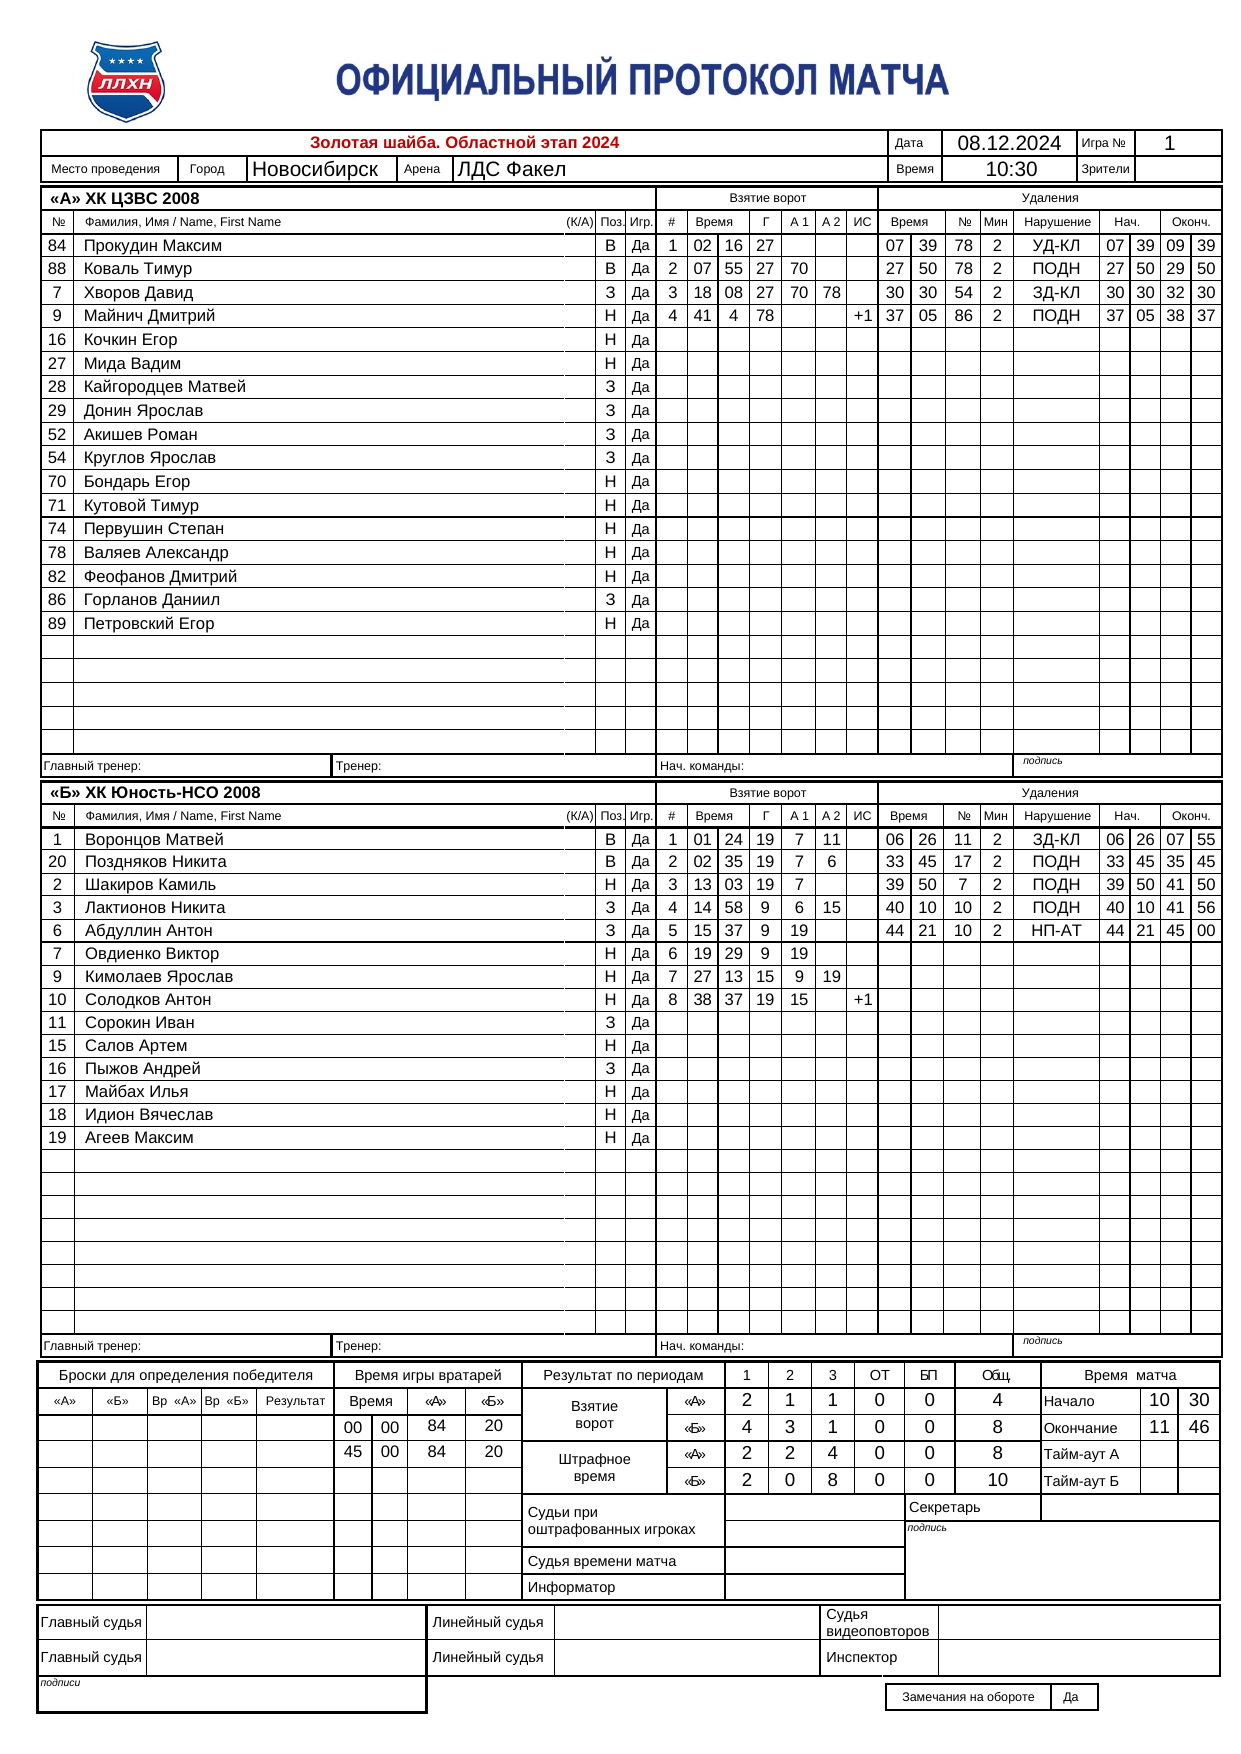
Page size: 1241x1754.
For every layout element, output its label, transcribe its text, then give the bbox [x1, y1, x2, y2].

table_cell [1014, 399, 1099, 422]
table_header Дата [889, 131, 941, 155]
table_cell 09 [1161, 235, 1190, 256]
table_cell [946, 446, 980, 469]
table_cell [847, 874, 877, 895]
table_cell Поз. [596, 211, 625, 233]
table_cell [1100, 399, 1129, 422]
table_cell [42, 1150, 74, 1172]
table_cell [847, 352, 877, 374]
table_cell [565, 399, 595, 422]
table_cell [816, 1035, 846, 1057]
table_cell [946, 423, 980, 445]
table_cell [847, 829, 877, 849]
table_cell [565, 896, 595, 918]
table_cell [944, 1104, 980, 1126]
table_cell [1161, 588, 1190, 611]
table_cell 16 [719, 235, 749, 256]
table_cell Время [879, 211, 945, 233]
table_cell [1192, 707, 1221, 729]
table_cell [1161, 1127, 1190, 1149]
table_cell [257, 1574, 333, 1599]
table_cell [657, 1127, 687, 1149]
table_cell [782, 1104, 815, 1126]
table_cell [1014, 989, 1099, 1011]
table_cell [565, 352, 595, 374]
table_cell [879, 707, 910, 729]
table_header «Б» ХК Юность-НСО 2008 [42, 783, 655, 803]
table_cell [688, 541, 717, 564]
table_cell [257, 1416, 333, 1440]
table_cell [1131, 1173, 1160, 1195]
table_cell [1014, 565, 1099, 587]
table_cell [719, 1150, 749, 1172]
table_cell [93, 1441, 147, 1467]
table_cell [883, 1677, 1220, 1681]
table_cell [912, 352, 945, 374]
table_cell [1161, 328, 1190, 351]
table_cell Кимолаев Ярослав [75, 966, 564, 987]
table_cell [688, 1196, 717, 1218]
table_cell УД-КЛ [1014, 235, 1099, 256]
table_cell [981, 707, 1013, 729]
table_cell [912, 1058, 943, 1079]
table_cell 6 [42, 920, 74, 941]
table_cell [1100, 1288, 1129, 1310]
table_cell [750, 1012, 781, 1033]
table_cell [75, 1196, 564, 1218]
table_cell [816, 446, 846, 469]
table_cell [565, 1311, 595, 1333]
table_cell [1100, 1196, 1129, 1218]
table_cell [944, 1012, 980, 1033]
table_cell [688, 494, 717, 516]
table_cell Да [626, 376, 655, 398]
table_cell 19 [816, 966, 846, 987]
table_cell [1100, 1219, 1129, 1241]
table_cell [202, 1521, 256, 1546]
table_cell [816, 989, 846, 1011]
table_cell [1161, 1265, 1190, 1287]
table_cell [750, 376, 781, 398]
table_cell +1 [847, 989, 877, 1011]
table_cell [565, 446, 595, 469]
table_cell [1014, 328, 1099, 351]
table_cell Н [596, 328, 625, 351]
table_cell 11 [816, 829, 846, 849]
table_cell [42, 636, 73, 658]
table_cell Главный тренер: [42, 1335, 330, 1356]
table_cell [816, 1311, 846, 1333]
table_cell [74, 659, 564, 682]
table_cell Мин [981, 211, 1013, 233]
table_cell [1136, 157, 1221, 181]
table_cell [816, 1219, 846, 1241]
table_cell Нач. команды: [657, 755, 1012, 776]
table_cell [335, 1521, 371, 1546]
table_cell Да [626, 588, 655, 611]
table_cell Кутовой Тимур [74, 494, 564, 516]
table_cell [42, 730, 73, 753]
table_cell Мин [981, 805, 1013, 826]
table_cell [879, 470, 910, 493]
table_cell Судья видеоповторов [821, 1606, 938, 1639]
table_cell 9 [782, 966, 815, 987]
table_cell [879, 446, 910, 469]
table_cell [565, 1150, 595, 1172]
table_cell [981, 376, 1013, 398]
table_cell [1014, 494, 1099, 516]
table_cell 15 [42, 1035, 74, 1057]
table_cell [719, 683, 749, 706]
table_cell [816, 707, 846, 729]
table_cell 52 [42, 423, 73, 445]
table_cell [688, 399, 717, 422]
table_cell 70 [782, 257, 815, 280]
table_cell Место проведения [42, 157, 177, 181]
table_cell [565, 1081, 595, 1103]
table_cell [596, 1173, 625, 1195]
table_cell 7 [42, 943, 74, 964]
table_cell 35 [1161, 850, 1190, 872]
table_cell [335, 1468, 371, 1493]
table_cell 50 [912, 874, 943, 895]
table_cell [912, 494, 945, 516]
table_cell [719, 423, 749, 445]
table_cell 2 [42, 874, 74, 895]
table_cell [1100, 730, 1129, 753]
table_cell [1192, 588, 1221, 611]
table_cell 0 [855, 1442, 904, 1467]
table_cell [944, 966, 980, 987]
table_cell Н [596, 1127, 625, 1149]
table_cell [657, 1288, 687, 1310]
table_cell [1192, 565, 1221, 587]
table_cell Время [688, 805, 749, 826]
table_cell [750, 518, 781, 540]
table_cell [1014, 943, 1099, 964]
table_cell [1100, 1242, 1129, 1264]
table_cell 27 [688, 966, 717, 987]
table_cell ПОДН [1014, 305, 1099, 327]
table_cell [657, 1035, 687, 1057]
table_cell [981, 1173, 1013, 1195]
table_cell [750, 423, 781, 445]
table_header 1 [1136, 131, 1221, 155]
table_cell [719, 518, 749, 540]
table_cell 2 [981, 920, 1013, 941]
table_cell 10 [1131, 896, 1160, 918]
table_cell [1131, 683, 1160, 706]
table_cell [657, 1081, 687, 1103]
table_cell [816, 588, 846, 611]
table_cell 50 [1192, 874, 1221, 895]
table_cell Феофанов Дмитрий [74, 565, 564, 587]
table_cell [879, 1219, 910, 1241]
table_cell 45 [1161, 920, 1190, 941]
table_cell (К/А) [565, 211, 595, 233]
table_cell Поз. [596, 805, 625, 826]
table_cell 30 [1131, 281, 1160, 303]
table_cell [782, 1173, 815, 1195]
table_cell Да [626, 328, 655, 351]
table_cell [75, 1150, 564, 1172]
table_cell [1192, 1173, 1221, 1195]
table_cell [946, 612, 980, 634]
table_cell ЛДС Факел [454, 157, 887, 181]
table_cell 7 [782, 850, 815, 872]
table_cell Нач. [1100, 805, 1160, 826]
table_cell 19 [750, 874, 781, 895]
table_cell Кочкин Егор [74, 328, 564, 351]
table_cell [946, 494, 980, 516]
table_cell [912, 1311, 943, 1333]
table_cell Да [626, 257, 655, 280]
table_cell Да [626, 494, 655, 516]
table_header Удаления [879, 188, 1221, 209]
table_cell [879, 352, 910, 374]
table_cell [816, 352, 846, 374]
table_cell 30 [1179, 1389, 1219, 1413]
table_cell [981, 659, 1013, 682]
table_cell [626, 1196, 655, 1218]
table_cell [750, 352, 781, 374]
table_cell № [42, 805, 74, 826]
table_cell [688, 1012, 717, 1033]
table_cell 6 [657, 943, 687, 964]
table_cell Да [626, 235, 655, 256]
table_cell 7 [657, 966, 687, 987]
table_cell [657, 1104, 687, 1126]
table_cell НП-АТ [1014, 920, 1099, 941]
table_cell [719, 730, 749, 753]
table_cell А 1 [782, 805, 815, 826]
table_cell [39, 1416, 92, 1440]
table_cell [816, 636, 846, 658]
table_cell 27 [42, 352, 73, 374]
table_cell «А» [39, 1389, 92, 1413]
table_cell Н [596, 989, 625, 1011]
table_cell 32 [1161, 281, 1190, 303]
table_cell 50 [912, 257, 945, 280]
table_cell Акишев Роман [74, 423, 564, 445]
table_cell [688, 1150, 717, 1172]
table_cell [879, 943, 910, 964]
table_cell 41 [1161, 874, 1190, 895]
table_cell [816, 518, 846, 540]
table_cell [912, 1196, 943, 1218]
table_cell Время [879, 805, 943, 826]
table_cell [565, 1058, 595, 1079]
table_cell [912, 683, 945, 706]
table_cell [879, 730, 910, 753]
table_cell [981, 446, 1013, 469]
table_header «А» ХК ЦЗВС 2008 [42, 188, 655, 209]
table_cell [847, 1104, 877, 1126]
table_cell [1192, 352, 1221, 374]
table_cell [1192, 683, 1221, 706]
table_cell Н [596, 966, 625, 987]
table_cell [782, 352, 815, 374]
table_cell 00 [335, 1416, 371, 1440]
table_cell Овдиенко Виктор [75, 943, 564, 964]
table_cell [1131, 966, 1160, 987]
table_cell [688, 1288, 717, 1310]
table_cell 45 [1131, 850, 1160, 872]
table_cell [1100, 470, 1129, 493]
table_cell [879, 494, 910, 516]
table_cell [1192, 328, 1221, 351]
table_cell [750, 446, 781, 469]
table_cell 86 [42, 588, 73, 611]
table_cell [981, 1127, 1013, 1149]
table_cell 14 [688, 896, 717, 918]
table_cell Н [596, 1081, 625, 1103]
table_cell З [596, 281, 625, 303]
table_header БП [905, 1363, 954, 1387]
table_cell [373, 1468, 407, 1493]
table_cell [565, 920, 595, 941]
table_cell [1100, 989, 1129, 1011]
table_cell [782, 376, 815, 398]
table_cell 40 [1100, 896, 1129, 918]
table_cell [1131, 612, 1160, 634]
table_cell [1131, 1104, 1160, 1126]
table_cell [1131, 1288, 1160, 1310]
table_cell [93, 1547, 147, 1573]
table_cell [1192, 1012, 1221, 1033]
table_cell А 2 [816, 211, 846, 233]
table_cell [946, 399, 980, 422]
table_cell [335, 1494, 371, 1520]
table_cell [944, 1288, 980, 1310]
table_cell [1161, 518, 1190, 540]
table_cell [1100, 518, 1129, 540]
table_cell [1192, 612, 1221, 634]
table_cell Валяев Александр [74, 541, 564, 564]
table_cell 19 [42, 1127, 74, 1149]
table_cell 26 [912, 829, 943, 849]
table_cell [1131, 636, 1160, 658]
table_cell [847, 235, 877, 256]
table_cell «Б» [668, 1468, 724, 1493]
table_cell [816, 376, 846, 398]
table_cell Н [596, 943, 625, 964]
table_cell [816, 659, 846, 682]
table_cell 15 [688, 920, 717, 941]
table_cell [847, 1127, 877, 1149]
table_cell 26 [1131, 829, 1160, 849]
table_cell [750, 1127, 781, 1149]
table_cell [1131, 1058, 1160, 1079]
table_cell 5 [657, 920, 687, 941]
table_cell [1192, 1035, 1221, 1057]
table_cell Сорокин Иван [75, 1012, 564, 1033]
table_cell [688, 423, 717, 445]
table_header Общ. [956, 1363, 1040, 1387]
table_cell [944, 989, 980, 1011]
table_cell [1014, 541, 1099, 564]
table_cell [847, 376, 877, 398]
table_cell [1100, 376, 1129, 398]
table_cell [1131, 399, 1160, 422]
table_cell [847, 636, 877, 658]
table_cell [688, 588, 717, 611]
table_cell [782, 494, 815, 516]
table_cell 78 [42, 541, 73, 564]
table_cell [565, 305, 595, 327]
table_cell [1131, 470, 1160, 493]
table_cell 1 [657, 829, 687, 849]
table_cell [1161, 707, 1190, 729]
table_cell Н [596, 470, 625, 493]
table_cell 9 [42, 966, 74, 987]
table_cell [688, 1311, 717, 1333]
table_cell Да [626, 1035, 655, 1057]
table_cell Да [626, 399, 655, 422]
table_cell [657, 1012, 687, 1033]
table_cell «А» [668, 1389, 724, 1413]
table_cell ИС [847, 805, 877, 826]
table_cell [1100, 565, 1129, 587]
table_cell [879, 423, 910, 445]
table_cell [565, 1265, 595, 1287]
table_header Взятие ворот [657, 783, 877, 803]
table_cell [912, 446, 945, 469]
table_cell [847, 683, 877, 706]
table_cell [847, 1150, 877, 1172]
table_cell [657, 1058, 687, 1079]
table_cell [1131, 352, 1160, 374]
table_cell А 2 [816, 805, 846, 826]
table_cell 0 [905, 1389, 954, 1413]
table_cell [1014, 376, 1099, 398]
table_cell 86 [946, 305, 980, 327]
table_cell № [42, 211, 73, 233]
table_cell [816, 920, 846, 941]
table_cell Воронцов Матвей [75, 829, 564, 849]
table_cell [1192, 943, 1221, 964]
table_cell [1100, 328, 1129, 351]
table_cell [1014, 966, 1099, 987]
table_cell # [657, 805, 687, 826]
table_cell 46 [1179, 1415, 1219, 1440]
table_cell [1161, 470, 1190, 493]
table_cell [782, 707, 815, 729]
table_cell [565, 281, 595, 303]
table_cell [719, 1173, 749, 1195]
table_cell Главный судья [39, 1640, 146, 1675]
table_cell Штрафное время [523, 1442, 666, 1493]
table_cell [657, 470, 687, 493]
table_cell ЗД-КЛ [1014, 281, 1099, 303]
table_cell «Б» [93, 1389, 147, 1413]
table_cell [782, 636, 815, 658]
table_cell 9 [750, 943, 781, 964]
table_header Игра № [1078, 131, 1134, 155]
table_cell 2 [726, 1389, 768, 1413]
table_cell [816, 874, 846, 895]
table_header Золотая шайба. Областной этап 2024 [42, 131, 887, 155]
table_cell [565, 1173, 595, 1195]
table_cell 10 [944, 920, 980, 941]
table_cell [565, 829, 595, 849]
table_cell [42, 1173, 74, 1195]
table_cell [1179, 1441, 1219, 1467]
table_cell [1192, 659, 1221, 682]
table_cell [719, 707, 749, 729]
table_cell [657, 612, 687, 634]
table_cell [148, 1468, 201, 1493]
table_cell [944, 1219, 980, 1241]
table_cell Н [596, 305, 625, 327]
table_cell подпись [1014, 1335, 1221, 1356]
table_cell 10 [1141, 1389, 1177, 1413]
table_cell 37 [719, 920, 749, 941]
table_cell [912, 399, 945, 422]
table_cell Время [889, 157, 941, 181]
table_cell [912, 376, 945, 398]
table_cell [1161, 989, 1190, 1011]
table_cell 9 [42, 305, 73, 327]
table_cell 21 [912, 920, 943, 941]
table_cell 08 [719, 281, 749, 303]
table_cell [1100, 1104, 1129, 1126]
table_cell [782, 305, 815, 327]
table_cell [147, 1606, 425, 1639]
table_cell З [596, 399, 625, 422]
table_cell Да [626, 352, 655, 374]
table_cell [1161, 1219, 1190, 1241]
table_cell [719, 1104, 749, 1126]
table_cell [565, 1104, 595, 1126]
table_cell [1014, 352, 1099, 374]
table_cell [596, 1196, 625, 1218]
table_cell «А» [408, 1389, 465, 1413]
table_cell 38 [1161, 305, 1190, 327]
table_cell 55 [719, 257, 749, 280]
table_cell Донин Ярослав [74, 399, 564, 422]
table_cell [1161, 1035, 1190, 1057]
table_cell [912, 1242, 943, 1264]
table_cell [657, 683, 687, 706]
table_cell [847, 470, 877, 493]
table_cell [408, 1468, 465, 1493]
table_cell [688, 1265, 717, 1287]
table_cell 17 [42, 1081, 74, 1103]
table_cell [816, 612, 846, 634]
table_cell 84 [408, 1441, 465, 1467]
table_cell [750, 541, 781, 564]
table_cell 27 [750, 281, 781, 303]
table_cell [750, 636, 781, 658]
table_cell 7 [42, 281, 73, 303]
table_cell [373, 1494, 407, 1520]
table_cell [847, 281, 877, 303]
table_cell [42, 659, 73, 682]
table_cell [1014, 1173, 1099, 1195]
table_cell [847, 1058, 877, 1079]
table_cell [981, 943, 1013, 964]
table_cell [750, 588, 781, 611]
table_cell [912, 1081, 943, 1103]
table_cell [74, 707, 564, 729]
table_cell [1131, 446, 1160, 469]
table_cell 07 [1161, 829, 1190, 849]
table_cell 1 [769, 1389, 811, 1413]
table_cell [847, 1173, 877, 1195]
table_cell [816, 1012, 846, 1033]
table_cell 0 [855, 1415, 904, 1440]
table_cell [816, 235, 846, 256]
table_cell [657, 1150, 687, 1172]
table_cell Тренер: [333, 755, 655, 776]
table_cell [1161, 352, 1190, 374]
table_cell [1014, 707, 1099, 729]
table_cell [912, 541, 945, 564]
table_cell Судья времени матча [523, 1548, 724, 1573]
table_cell [1192, 541, 1221, 564]
table_cell [1131, 943, 1160, 964]
table_cell [596, 1288, 625, 1310]
table_cell 84 [42, 235, 73, 256]
table_cell [981, 1035, 1013, 1057]
table_cell [847, 446, 877, 469]
table_cell Да [626, 541, 655, 564]
table_cell [946, 636, 980, 658]
table_header 1 [726, 1363, 768, 1387]
table_cell 56 [1192, 896, 1221, 918]
table_cell [1192, 1081, 1221, 1103]
table_cell [912, 612, 945, 634]
table_cell [879, 1058, 910, 1079]
table_cell [202, 1441, 256, 1467]
table_cell Н [596, 612, 625, 634]
table_cell [596, 1219, 625, 1241]
table_cell Поздняков Никита [75, 850, 564, 872]
table_cell Солодков Антон [75, 989, 564, 1011]
table_cell 2 [981, 874, 1013, 895]
table_cell [1192, 636, 1221, 658]
table_cell З [596, 376, 625, 398]
table_cell [719, 470, 749, 493]
table_cell [847, 920, 877, 941]
table_cell [93, 1521, 147, 1546]
table_cell 39 [912, 235, 945, 256]
table_cell [565, 1196, 595, 1218]
table_cell [657, 588, 687, 611]
table_cell [1131, 328, 1160, 351]
table_cell [148, 1441, 201, 1467]
table_cell № [946, 211, 980, 233]
table_cell Город [179, 157, 246, 181]
table_cell [688, 659, 717, 682]
table_cell [565, 541, 595, 564]
table_cell [657, 659, 687, 682]
table_cell 29 [719, 943, 749, 964]
table_cell [626, 1173, 655, 1195]
table_header 3 [812, 1363, 854, 1387]
table_cell Время [335, 1389, 407, 1413]
table_cell [1131, 1127, 1160, 1149]
table_cell [782, 446, 815, 469]
table_cell [1161, 1058, 1190, 1079]
table_cell Да [626, 565, 655, 587]
table_cell 24 [719, 829, 749, 849]
table_cell [782, 399, 815, 422]
table_cell [847, 1219, 877, 1241]
table_cell 78 [816, 281, 846, 303]
table_cell [912, 423, 945, 445]
table_cell 2 [981, 896, 1013, 918]
table_cell [466, 1494, 521, 1520]
table_cell [719, 1058, 749, 1079]
table_cell Оконч. [1161, 211, 1221, 233]
table_cell 27 [750, 257, 781, 280]
table_cell [912, 565, 945, 587]
table_cell [726, 1575, 904, 1599]
table_cell Да [626, 470, 655, 493]
table_cell [847, 1196, 877, 1218]
table_cell [750, 565, 781, 587]
table_cell 2 [657, 257, 687, 280]
table_cell 16 [42, 1058, 74, 1079]
table_header Замечания на обороте [887, 1685, 1050, 1709]
table_cell Н [596, 518, 625, 540]
table_cell Главный судья [39, 1606, 146, 1639]
table_cell Н [596, 874, 625, 895]
table_header Время игры вратарей [335, 1363, 521, 1387]
table_header Броски для определения победителя [39, 1363, 333, 1387]
table_cell [1192, 1242, 1221, 1264]
table_cell Н [596, 1035, 625, 1057]
table_cell [1131, 423, 1160, 445]
table_cell подпись [906, 1522, 1219, 1599]
table_cell подписи [39, 1677, 425, 1711]
table_cell 3 [769, 1415, 811, 1440]
table_cell Линейный судья [428, 1640, 554, 1675]
table_cell [946, 565, 980, 587]
table_cell 28 [42, 376, 73, 398]
table_cell 4 [719, 305, 749, 327]
table_cell [750, 683, 781, 706]
table_cell [1131, 730, 1160, 753]
table_cell [1161, 494, 1190, 516]
table_cell 29 [42, 399, 73, 422]
table_cell [565, 683, 595, 706]
table_cell [1179, 1468, 1219, 1493]
table_header 08.12.2024 [943, 131, 1076, 155]
table_cell 45 [1192, 850, 1221, 872]
table_cell [719, 1196, 749, 1218]
table_cell [1192, 518, 1221, 540]
table_cell 84 [408, 1416, 465, 1440]
table_cell Да [626, 874, 655, 895]
table_cell [847, 1081, 877, 1103]
table_cell [879, 612, 910, 634]
table_cell [93, 1416, 147, 1440]
table_cell 37 [1100, 305, 1129, 327]
table_cell 00 [373, 1416, 407, 1440]
table_cell Зрители [1078, 157, 1134, 181]
table_cell [726, 1548, 904, 1573]
table_cell [981, 1288, 1013, 1310]
table_cell [912, 1265, 943, 1287]
table_cell [1161, 1173, 1190, 1195]
table_cell [688, 518, 717, 540]
table_cell [1014, 1288, 1099, 1310]
table_cell Фамилия, Имя / Name, First Name [74, 211, 565, 233]
table_cell 7 [944, 874, 980, 895]
table_cell [657, 399, 687, 422]
table_cell 45 [335, 1441, 371, 1467]
table_cell [719, 399, 749, 422]
table_cell [373, 1547, 407, 1573]
table_cell [688, 328, 717, 351]
table_cell [750, 1081, 781, 1103]
table_cell [719, 541, 749, 564]
table_cell Нач. команды: [657, 1335, 1012, 1356]
table_cell Горланов Даниил [74, 588, 564, 611]
table_cell [42, 683, 73, 706]
table_cell [816, 1288, 846, 1310]
table_cell 00 [373, 1441, 407, 1467]
table_cell [726, 1495, 904, 1520]
table_cell [719, 1081, 749, 1103]
table_cell Секретарь [906, 1495, 1040, 1520]
table_cell 05 [1131, 305, 1160, 327]
table_cell [1192, 1288, 1221, 1310]
table_cell [1131, 1265, 1160, 1287]
picture [5, 28, 1179, 129]
table_cell [750, 1150, 781, 1172]
table_cell Лактионов Никита [75, 896, 564, 918]
table_cell [1014, 1081, 1099, 1103]
table_cell 03 [719, 874, 749, 895]
table_cell [1192, 989, 1221, 1011]
table_cell [1100, 1150, 1129, 1172]
table_cell [39, 1441, 92, 1467]
table_cell [879, 588, 910, 611]
table_cell [688, 1081, 717, 1103]
table_cell 10 [42, 989, 74, 1011]
table_cell [1014, 1242, 1099, 1264]
table_cell [946, 730, 980, 753]
table_cell 10:30 [943, 157, 1076, 181]
table_cell [1014, 730, 1099, 753]
table_cell [93, 1494, 147, 1520]
table_cell Петровский Егор [74, 612, 564, 634]
table_cell [596, 1242, 625, 1264]
table_cell [1192, 1104, 1221, 1126]
table_cell [816, 1081, 846, 1103]
table_cell Вр «А» [148, 1389, 201, 1413]
table_cell [719, 659, 749, 682]
table_cell Хворов Давид [74, 281, 564, 303]
table_cell 8 [657, 989, 687, 1011]
table_cell [1161, 541, 1190, 564]
table_cell 44 [1100, 920, 1129, 941]
table_cell [782, 423, 815, 445]
table_cell 54 [42, 446, 73, 469]
table_cell 89 [42, 612, 73, 634]
table_cell Тайм-аут А [1042, 1441, 1140, 1467]
table_cell [565, 636, 595, 658]
table_cell 1 [42, 829, 74, 849]
table_cell [1014, 1058, 1099, 1079]
table_cell [1014, 636, 1099, 658]
table_header Время матча [1042, 1363, 1219, 1387]
table_cell 11 [42, 1012, 74, 1033]
table_cell [1014, 683, 1099, 706]
table_cell [912, 943, 943, 964]
table_cell [257, 1468, 333, 1493]
table_cell [565, 328, 595, 351]
table_cell [1131, 376, 1160, 398]
table_cell 4 [956, 1389, 1040, 1413]
table_cell [657, 730, 687, 753]
table_cell [1192, 1127, 1221, 1149]
table_cell [1131, 1242, 1160, 1264]
table_cell [1192, 1058, 1221, 1079]
table_cell [847, 1012, 877, 1033]
table_cell [816, 541, 846, 564]
table_cell [596, 659, 625, 682]
table_cell [912, 588, 945, 611]
table_cell [657, 376, 687, 398]
table_cell [750, 707, 781, 729]
table_cell 15 [782, 989, 815, 1011]
table_cell [688, 1127, 717, 1149]
table_cell [1042, 1495, 1219, 1520]
table_cell 30 [912, 281, 945, 303]
table_cell 88 [42, 257, 73, 280]
table_cell [879, 1127, 910, 1149]
table_cell Начало [1042, 1389, 1140, 1413]
table_cell З [596, 1058, 625, 1079]
table_cell 19 [782, 943, 815, 964]
table_cell 35 [719, 850, 749, 872]
table_header Удаления [879, 783, 1221, 803]
table_cell [981, 470, 1013, 493]
table_cell [782, 1150, 815, 1172]
table_cell Г [750, 805, 781, 826]
table_cell [1014, 1127, 1099, 1149]
table_cell 2 [769, 1442, 811, 1467]
table_cell [75, 1311, 564, 1333]
table_cell [782, 1081, 815, 1103]
table_cell [1131, 1196, 1160, 1218]
table_cell [719, 588, 749, 611]
table_cell 16 [42, 328, 73, 351]
table_cell 37 [1192, 305, 1221, 327]
table_cell Н [596, 565, 625, 587]
table_cell [981, 588, 1013, 611]
table_cell [688, 376, 717, 398]
table_cell 02 [688, 235, 717, 256]
table_cell [202, 1468, 256, 1493]
table_cell [981, 1242, 1013, 1264]
table_cell Кайгородцев Матвей [74, 376, 564, 398]
table_cell 50 [1192, 257, 1221, 280]
table_cell 39 [879, 874, 910, 895]
table_cell [565, 966, 595, 987]
table_cell [626, 636, 655, 658]
table_cell [565, 850, 595, 872]
table_cell 2 [981, 257, 1013, 280]
table_cell [981, 1081, 1013, 1103]
table_cell [1131, 518, 1160, 540]
table_cell [944, 1173, 980, 1195]
table_cell [816, 1265, 846, 1287]
table_header Взятие ворот [657, 188, 877, 209]
table_cell [1161, 565, 1190, 587]
table_cell 00 [1192, 920, 1221, 941]
table_cell 71 [42, 494, 73, 516]
table_cell Оконч. [1161, 805, 1221, 826]
table_cell [879, 376, 910, 398]
table_cell [944, 1265, 980, 1287]
table_cell [981, 1104, 1013, 1126]
table_cell [148, 1521, 201, 1546]
table_cell 0 [855, 1468, 904, 1493]
table_cell 45 [912, 850, 943, 872]
table_cell 11 [944, 829, 980, 849]
table_cell [981, 541, 1013, 564]
table_cell [1131, 541, 1160, 564]
table_cell Майнич Дмитрий [74, 305, 564, 327]
table_cell [847, 541, 877, 564]
table_cell [847, 518, 877, 540]
table_cell [1131, 1150, 1160, 1172]
table_cell Н [596, 352, 625, 374]
table_cell [782, 612, 815, 634]
table_cell [626, 1311, 655, 1333]
table_cell [847, 1242, 877, 1264]
table_cell [335, 1547, 371, 1573]
table_cell Да [626, 281, 655, 303]
table_cell [1161, 1081, 1190, 1103]
table_cell [847, 1035, 877, 1057]
table_cell [39, 1547, 92, 1573]
table_cell 39 [1192, 235, 1221, 256]
table_cell 9 [750, 896, 781, 918]
table_cell [816, 1242, 846, 1264]
table_cell [1014, 1219, 1099, 1241]
table_cell [719, 376, 749, 398]
table_cell [946, 707, 980, 729]
table_cell [42, 707, 73, 729]
table_cell [657, 446, 687, 469]
table_cell +1 [847, 305, 877, 327]
table_cell [1100, 1311, 1129, 1333]
table_cell [466, 1468, 521, 1493]
table_cell [879, 1150, 910, 1172]
table_cell [782, 518, 815, 540]
table_cell 1 [812, 1415, 854, 1440]
table_cell [42, 1311, 74, 1333]
table_cell [1100, 683, 1129, 706]
table_cell [847, 328, 877, 351]
table_cell Да [626, 850, 655, 872]
table_cell Да [626, 829, 655, 849]
table_cell 20 [466, 1441, 521, 1467]
table_header Да [1052, 1685, 1097, 1709]
table_cell [565, 1219, 595, 1241]
table_cell [816, 423, 846, 445]
table_cell ПОДН [1014, 850, 1099, 872]
table_cell [565, 423, 595, 445]
table_cell [565, 257, 595, 280]
table_cell [912, 636, 945, 658]
table_cell [565, 659, 595, 682]
table_cell [847, 612, 877, 634]
table_cell [981, 989, 1013, 1011]
table_cell 7 [782, 829, 815, 849]
table_cell [657, 518, 687, 540]
table_cell [750, 1058, 781, 1079]
table_cell [816, 1127, 846, 1149]
table_cell 15 [750, 966, 781, 987]
table_cell Время [688, 211, 749, 233]
table_cell [946, 659, 980, 682]
table_cell [1161, 1196, 1190, 1218]
table_cell [335, 1574, 371, 1599]
table_cell [1131, 1081, 1160, 1103]
table_cell [782, 1196, 815, 1218]
table_cell 10 [956, 1468, 1040, 1493]
table_cell Новосибирск [248, 157, 396, 181]
table_cell [657, 1196, 687, 1218]
table_cell [1192, 470, 1221, 493]
table_cell 30 [1100, 281, 1129, 303]
table_cell [912, 1288, 943, 1310]
table_cell [879, 518, 910, 540]
table_cell [782, 1035, 815, 1057]
table_cell З [596, 446, 625, 469]
table_cell [555, 1606, 819, 1639]
table_cell 9 [750, 920, 781, 941]
table_cell В [596, 829, 625, 849]
table_cell [719, 328, 749, 351]
table_cell [1100, 636, 1129, 658]
table_cell Игр. [626, 805, 655, 826]
table_cell Да [626, 966, 655, 987]
table_cell [750, 1311, 781, 1333]
table_cell [816, 257, 846, 280]
table_cell [750, 1104, 781, 1126]
table_cell [688, 1035, 717, 1057]
table_cell [626, 1242, 655, 1264]
table_cell [750, 1242, 781, 1264]
table_cell [1131, 707, 1160, 729]
table_cell З [596, 896, 625, 918]
table_cell [782, 683, 815, 706]
table_cell [565, 376, 595, 398]
table_cell 78 [946, 257, 980, 280]
table_cell [944, 1035, 980, 1057]
table_cell Шакиров Камиль [75, 874, 564, 895]
table_cell [688, 446, 717, 469]
table_cell [912, 328, 945, 351]
table_cell [1014, 470, 1099, 493]
table_cell [816, 470, 846, 493]
table_cell [847, 1311, 877, 1333]
table_cell [816, 1058, 846, 1079]
table_cell [912, 1012, 943, 1033]
table_cell 8 [956, 1415, 1040, 1440]
table_cell [626, 659, 655, 682]
table_cell [657, 541, 687, 564]
table_cell Коваль Тимур [74, 257, 564, 280]
table_cell [1131, 588, 1160, 611]
table_cell [657, 328, 687, 351]
table_cell 17 [944, 850, 980, 872]
table_cell [750, 612, 781, 634]
table_cell [408, 1521, 465, 1546]
table_cell [626, 730, 655, 753]
table_cell [1161, 659, 1190, 682]
table_cell Вр «Б» [202, 1389, 256, 1413]
table_cell З [596, 920, 625, 941]
table_cell [1100, 1035, 1129, 1057]
table_cell 29 [1161, 257, 1190, 280]
table_cell 07 [879, 235, 910, 256]
table_cell [981, 1012, 1013, 1033]
table_cell [1100, 1012, 1129, 1033]
table_cell [565, 1242, 595, 1264]
table_cell [944, 943, 980, 964]
table_cell [1161, 1242, 1190, 1264]
table_cell [750, 1173, 781, 1195]
table_cell 2 [726, 1468, 768, 1493]
table_cell 27 [1100, 257, 1129, 280]
table_cell [847, 399, 877, 422]
table_cell [981, 636, 1013, 658]
table_cell [750, 1035, 781, 1057]
table_cell [1161, 612, 1190, 634]
table_cell [1161, 446, 1190, 469]
table_cell 6 [816, 850, 846, 872]
table_cell Арена [398, 157, 452, 181]
table_cell [726, 1521, 904, 1546]
table_cell 27 [879, 257, 910, 280]
table_cell [719, 565, 749, 587]
table_cell Линейный судья [428, 1606, 554, 1639]
table_cell [1192, 494, 1221, 516]
table_cell [1192, 399, 1221, 422]
table_cell [1100, 423, 1129, 445]
table_cell [719, 1311, 749, 1333]
table_cell Бондарь Егор [74, 470, 564, 493]
table_cell [847, 659, 877, 682]
table_cell [74, 683, 564, 706]
table_cell [946, 541, 980, 564]
table_cell [466, 1574, 521, 1599]
table_cell [981, 328, 1013, 351]
table_cell 41 [1161, 896, 1190, 918]
table_cell [565, 470, 595, 493]
table_cell [1192, 1311, 1221, 1333]
table_cell Да [626, 1012, 655, 1033]
table_cell [408, 1574, 465, 1599]
table_cell [1100, 1081, 1129, 1103]
table_cell [373, 1521, 407, 1546]
table_cell [944, 1081, 980, 1103]
table_cell [257, 1494, 333, 1520]
table_cell [42, 1196, 74, 1218]
table_cell [912, 1104, 943, 1126]
table_cell [688, 707, 717, 729]
table_cell [750, 659, 781, 682]
table_cell [879, 989, 910, 1011]
table_cell 2 [726, 1442, 768, 1467]
table_cell [257, 1547, 333, 1573]
table_cell [626, 1265, 655, 1287]
table_cell «А» [668, 1442, 724, 1467]
table_cell [688, 730, 717, 753]
table_cell ПОДН [1014, 896, 1099, 918]
table_cell [1192, 966, 1221, 987]
table_cell [719, 1242, 749, 1264]
table_cell [1131, 494, 1160, 516]
table_cell [1014, 1012, 1099, 1033]
table_cell [257, 1521, 333, 1546]
table_cell [1131, 1311, 1160, 1333]
table_cell [750, 1265, 781, 1287]
table_cell [981, 565, 1013, 587]
table_cell [847, 588, 877, 611]
table_cell [688, 565, 717, 587]
table_cell 19 [750, 989, 781, 1011]
table_cell [565, 707, 595, 729]
table_cell [565, 518, 595, 540]
table_cell [782, 588, 815, 611]
table_cell [782, 1265, 815, 1287]
table_cell [816, 1173, 846, 1195]
table_cell 2 [981, 235, 1013, 256]
table_cell [74, 730, 564, 753]
table_cell [816, 494, 846, 516]
table_cell [1131, 565, 1160, 587]
table_cell 39 [1131, 235, 1160, 256]
table_cell «Б » [466, 1389, 521, 1413]
table_cell [1161, 636, 1190, 658]
table_cell [1100, 707, 1129, 729]
table_cell 74 [42, 518, 73, 540]
table_cell [1161, 966, 1190, 987]
table_cell 1 [657, 235, 687, 256]
table_cell [879, 1104, 910, 1126]
table_cell [1161, 376, 1190, 398]
table_cell Тренер: [333, 1335, 655, 1356]
table_cell 06 [1100, 829, 1129, 849]
table_cell [1161, 1104, 1190, 1126]
table_cell [596, 683, 625, 706]
table_cell [912, 470, 945, 493]
table_cell [879, 1081, 910, 1103]
table_cell [408, 1547, 465, 1573]
table_cell Да [626, 989, 655, 1011]
table_cell [202, 1416, 256, 1440]
table_cell Н [596, 1104, 625, 1126]
table_cell [42, 1265, 74, 1287]
table_cell [946, 518, 980, 540]
table_cell [1161, 1288, 1190, 1310]
table_cell [847, 1265, 877, 1287]
table_cell 8 [956, 1442, 1040, 1467]
table_cell 58 [719, 896, 749, 918]
table_cell [466, 1547, 521, 1573]
table_cell ПОДН [1014, 874, 1099, 895]
table_cell [981, 352, 1013, 374]
table_cell [657, 565, 687, 587]
table_cell 33 [879, 850, 910, 872]
table_cell [879, 565, 910, 587]
table_cell [565, 874, 595, 895]
table_cell ИС [847, 211, 877, 233]
table_cell [626, 1288, 655, 1310]
table_cell [847, 730, 877, 753]
table_cell [148, 1494, 201, 1520]
table_cell [657, 1311, 687, 1333]
table_cell [912, 1150, 943, 1172]
table_cell 7 [782, 874, 815, 895]
table_cell Да [626, 305, 655, 327]
table_cell [1192, 730, 1221, 753]
table_cell 0 [905, 1468, 954, 1493]
table_cell [981, 966, 1013, 987]
table_cell 19 [750, 850, 781, 872]
table_cell [782, 235, 815, 256]
table_cell Да [626, 1127, 655, 1149]
table_cell ПОДН [1014, 257, 1099, 280]
table_cell [373, 1574, 407, 1599]
table_cell [879, 659, 910, 682]
table_cell 33 [1100, 850, 1129, 872]
table_cell 4 [726, 1415, 768, 1440]
table_cell 21 [1131, 920, 1160, 941]
table_cell [1014, 423, 1099, 445]
table_cell Агеев Максим [75, 1127, 564, 1149]
table_cell Мида Вадим [74, 352, 564, 374]
table_cell [782, 541, 815, 564]
table_cell [847, 707, 877, 729]
table_cell Да [626, 1081, 655, 1103]
table_cell [1014, 588, 1099, 611]
table_cell [782, 1058, 815, 1079]
table_cell 2 [657, 850, 687, 872]
table_cell [565, 494, 595, 516]
table_cell [1161, 683, 1190, 706]
table_cell [42, 1219, 74, 1241]
table_cell 44 [879, 920, 910, 941]
table_cell [565, 612, 595, 634]
table_cell Да [626, 1104, 655, 1126]
table_cell [1192, 1265, 1221, 1287]
table_cell 10 [912, 896, 943, 918]
table_cell [657, 494, 687, 516]
table_cell [39, 1521, 92, 1546]
table_cell [816, 565, 846, 587]
table_cell [719, 636, 749, 658]
table_cell [1100, 659, 1129, 682]
table_cell [981, 423, 1013, 445]
table_cell [74, 636, 564, 658]
table_cell [1192, 1196, 1221, 1218]
table_cell [750, 730, 781, 753]
table_cell [1014, 1311, 1099, 1333]
table_cell [657, 1173, 687, 1195]
table_cell 13 [688, 874, 717, 895]
table_cell Н [596, 494, 625, 516]
table_cell [719, 1265, 749, 1287]
table_cell [565, 565, 595, 587]
table_cell 4 [657, 896, 687, 918]
table_cell Да [626, 896, 655, 918]
table_cell [688, 1104, 717, 1126]
table_cell [847, 257, 877, 280]
table_cell [750, 328, 781, 351]
table_cell 20 [466, 1416, 521, 1440]
table_cell [596, 730, 625, 753]
table_cell [1192, 423, 1221, 445]
table_cell [1131, 989, 1160, 1011]
table_cell 78 [750, 305, 781, 327]
table_cell [719, 494, 749, 516]
table_cell [1192, 446, 1221, 469]
table_cell 39 [1100, 874, 1129, 895]
table_cell [981, 1150, 1013, 1172]
table_cell [1100, 966, 1129, 987]
table_cell [1161, 730, 1190, 753]
table_cell [912, 518, 945, 540]
table_cell [879, 1035, 910, 1057]
table_cell [1141, 1468, 1177, 1493]
table_cell [750, 1288, 781, 1310]
table_cell [39, 1494, 92, 1520]
table_cell Нач. [1100, 211, 1160, 233]
table_cell [565, 1035, 595, 1057]
table_cell [657, 1242, 687, 1264]
table_cell Судьи при оштрафованных игроках [523, 1495, 724, 1546]
table_cell [719, 352, 749, 374]
table_cell [596, 636, 625, 658]
table_cell [981, 730, 1013, 753]
table_cell [42, 1288, 74, 1310]
table_cell [657, 423, 687, 445]
table_cell 3 [42, 896, 74, 918]
table_cell В [596, 257, 625, 280]
table_cell Результат [257, 1389, 333, 1413]
table_cell [981, 683, 1013, 706]
table_cell [981, 1265, 1013, 1287]
table_cell [946, 352, 980, 374]
table_header Результат по периодам [523, 1363, 724, 1387]
table_cell 30 [1192, 281, 1221, 303]
table_cell 01 [688, 829, 717, 849]
table_cell [912, 659, 945, 682]
table_cell [719, 1012, 749, 1033]
table_cell 13 [719, 966, 749, 987]
table_cell [688, 470, 717, 493]
table_header 2 [769, 1363, 811, 1387]
table_cell ЗД-КЛ [1014, 829, 1099, 849]
table_cell [1161, 1311, 1190, 1333]
table_cell (К/А) [565, 805, 595, 826]
table_cell [981, 518, 1013, 540]
table_cell [565, 730, 595, 753]
table_cell [39, 1574, 92, 1599]
table_cell 6 [782, 896, 815, 918]
table_cell 78 [946, 235, 980, 256]
table_cell [626, 683, 655, 706]
table_cell [912, 1035, 943, 1057]
table_cell [39, 1468, 92, 1493]
table_cell [719, 1219, 749, 1241]
table_cell [847, 966, 877, 987]
table_cell Да [626, 1058, 655, 1079]
table_cell 70 [782, 281, 815, 303]
table_cell [719, 1035, 749, 1057]
table_cell [719, 446, 749, 469]
table_cell 15 [816, 896, 846, 918]
table_cell [981, 399, 1013, 422]
table_cell 07 [688, 257, 717, 280]
table_cell [912, 1219, 943, 1241]
table_cell [816, 730, 846, 753]
table_cell [1192, 376, 1221, 398]
table_cell [1131, 1012, 1160, 1033]
table_cell 40 [879, 896, 910, 918]
table_cell [782, 328, 815, 351]
table_cell Взятие ворот [523, 1389, 666, 1440]
table_cell [688, 352, 717, 374]
table_cell [1131, 659, 1160, 682]
table_cell 2 [981, 305, 1013, 327]
table_cell [688, 1219, 717, 1241]
table_cell 38 [688, 989, 717, 1011]
table_cell 11 [1141, 1415, 1177, 1440]
table_cell Н [596, 541, 625, 564]
table_cell Нарушение [1014, 211, 1099, 233]
table_cell [688, 612, 717, 634]
table_cell [847, 943, 877, 964]
table_cell З [596, 423, 625, 445]
table_cell [981, 1058, 1013, 1079]
table_cell В [596, 235, 625, 256]
table_cell [816, 1104, 846, 1126]
table_cell [879, 1242, 910, 1264]
table_cell [1192, 1219, 1221, 1241]
table_cell 0 [855, 1389, 904, 1413]
table_cell [912, 1127, 943, 1149]
table_cell Информатор [523, 1575, 724, 1599]
table_cell Да [626, 446, 655, 469]
table_cell [148, 1416, 201, 1440]
table_cell 1 [812, 1389, 854, 1413]
table_cell [750, 1196, 781, 1218]
table_cell [782, 1288, 815, 1310]
table_cell [782, 730, 815, 753]
table_cell Окончание [1042, 1415, 1140, 1440]
table_cell [1161, 1012, 1190, 1033]
table_cell [75, 1265, 564, 1287]
table_cell 3 [657, 281, 687, 303]
table_cell [93, 1574, 147, 1599]
table_cell [1014, 518, 1099, 540]
table_cell [782, 1219, 815, 1241]
table_cell [1161, 1150, 1190, 1172]
table_cell [1014, 612, 1099, 634]
table_cell Первушин Степан [74, 518, 564, 540]
table_cell 37 [879, 305, 910, 327]
table_cell [912, 730, 945, 753]
table_cell [1014, 1035, 1099, 1057]
table_cell [75, 1219, 564, 1241]
table_cell [939, 1606, 1219, 1639]
table_cell [750, 470, 781, 493]
table_cell [1014, 1196, 1099, 1218]
table_cell [1099, 1682, 1220, 1711]
table_cell Майбах Илья [75, 1081, 564, 1103]
table_cell [816, 328, 846, 351]
table_cell 55 [1192, 829, 1221, 849]
table_cell [719, 1127, 749, 1149]
table_cell Тайм-аут Б [1042, 1468, 1140, 1493]
table_cell [657, 636, 687, 658]
table_cell 27 [750, 235, 781, 256]
table_cell [912, 989, 943, 1011]
table_cell [879, 541, 910, 564]
table_cell Пыжов Андрей [75, 1058, 564, 1079]
table_cell [816, 399, 846, 422]
table_cell [782, 470, 815, 493]
table_cell [1100, 588, 1129, 611]
table_cell [626, 1150, 655, 1172]
table_cell Абдуллин Антон [75, 920, 564, 941]
table_cell 20 [42, 850, 74, 872]
table_cell 2 [981, 850, 1013, 872]
table_cell Игр. [626, 211, 655, 233]
table_cell [565, 943, 595, 964]
table_cell [1100, 446, 1129, 469]
table_cell [944, 1058, 980, 1079]
table_cell [202, 1574, 256, 1599]
table_cell [657, 1219, 687, 1241]
table_cell А 1 [782, 211, 815, 233]
table_cell [944, 1242, 980, 1264]
table_cell Да [626, 920, 655, 941]
table_cell [847, 850, 877, 872]
table_cell [981, 1219, 1013, 1241]
table_cell З [596, 1012, 625, 1033]
table_cell [847, 423, 877, 445]
table_cell Прокудин Максим [74, 235, 564, 256]
table_cell [944, 1196, 980, 1218]
table_cell [1161, 943, 1190, 964]
table_cell Г [750, 211, 781, 233]
table_cell Салов Артем [75, 1035, 564, 1057]
table_cell [257, 1441, 333, 1467]
table_cell [879, 1196, 910, 1218]
table_cell [750, 494, 781, 516]
table_cell 30 [879, 281, 910, 303]
table_cell 18 [42, 1104, 74, 1126]
table_cell 82 [42, 565, 73, 587]
table_cell [688, 683, 717, 706]
table_cell [879, 1265, 910, 1287]
table_cell Идион Вячеслав [75, 1104, 564, 1126]
table_cell [565, 1127, 595, 1149]
table_cell [1100, 1265, 1129, 1287]
table_cell # [657, 211, 687, 233]
table_cell [782, 565, 815, 587]
table_cell [1014, 1265, 1099, 1287]
table_cell [750, 1219, 781, 1241]
table_cell [782, 1127, 815, 1149]
table_cell [596, 1265, 625, 1287]
table_cell [944, 1150, 980, 1172]
table_cell [912, 1173, 943, 1195]
table_cell [879, 636, 910, 658]
table_cell 0 [769, 1468, 811, 1493]
table_cell 4 [812, 1442, 854, 1467]
table_cell [1100, 1127, 1129, 1149]
table_cell [912, 966, 943, 987]
table_cell [93, 1468, 147, 1493]
table_cell 54 [946, 281, 980, 303]
table_cell [75, 1242, 564, 1264]
table_cell [565, 588, 595, 611]
table_cell [847, 494, 877, 516]
table_cell [75, 1288, 564, 1310]
table_cell [981, 1196, 1013, 1218]
table_cell [75, 1173, 564, 1195]
table_cell [1100, 541, 1129, 564]
table_cell [1014, 659, 1099, 682]
table_cell [816, 1196, 846, 1218]
table_cell [428, 1677, 882, 1711]
table_cell [879, 966, 910, 987]
table_cell [688, 1058, 717, 1079]
table_cell [981, 1311, 1013, 1333]
table_cell [1014, 1104, 1099, 1126]
table_cell [596, 1311, 625, 1333]
table_cell 2 [981, 829, 1013, 849]
table_cell [1131, 1035, 1160, 1057]
table_cell [1192, 1150, 1221, 1172]
table_cell [1131, 1219, 1160, 1241]
table_cell [466, 1521, 521, 1546]
table_cell [946, 328, 980, 351]
table_cell Инспектор [821, 1640, 938, 1675]
table_cell 41 [688, 305, 717, 327]
table_cell [944, 1127, 980, 1149]
table_cell Да [626, 612, 655, 634]
table_cell [944, 1311, 980, 1333]
table_cell [147, 1640, 425, 1675]
table_cell [688, 636, 717, 658]
table_cell [555, 1640, 819, 1675]
table_cell Да [626, 518, 655, 540]
table_cell 07 [1100, 235, 1129, 256]
table_cell 0 [905, 1415, 954, 1440]
table_cell [816, 305, 846, 327]
table_cell [565, 235, 595, 256]
table_cell [596, 707, 625, 729]
table_cell [981, 494, 1013, 516]
table_cell № [944, 805, 980, 826]
table_cell [1161, 423, 1190, 445]
table_cell [626, 1219, 655, 1241]
table_cell [847, 1288, 877, 1310]
table_cell [912, 707, 945, 729]
table_cell Да [626, 943, 655, 964]
table_cell [879, 1288, 910, 1310]
table_cell [688, 1173, 717, 1195]
table_cell [939, 1640, 1219, 1675]
table_cell [782, 1311, 815, 1333]
table_cell 4 [657, 305, 687, 327]
table_cell 50 [1131, 874, 1160, 895]
table_cell [202, 1494, 256, 1520]
table_cell 18 [688, 281, 717, 303]
table_cell В [596, 850, 625, 872]
table_cell [879, 1012, 910, 1033]
table_cell 10 [944, 896, 980, 918]
table_cell [816, 683, 846, 706]
table_cell [148, 1574, 201, 1599]
table_cell [879, 328, 910, 351]
table_cell Круглов Ярослав [74, 446, 564, 469]
table_cell [981, 612, 1013, 634]
table_cell Фамилия, Имя / Name, First Name [75, 805, 565, 826]
table_cell Да [626, 423, 655, 445]
table_cell [1100, 494, 1129, 516]
table_cell 05 [912, 305, 945, 327]
table_cell [946, 683, 980, 706]
table_cell [1100, 352, 1129, 374]
table_cell [946, 588, 980, 611]
table_cell 70 [42, 470, 73, 493]
table_cell [1100, 1173, 1129, 1195]
table_cell [626, 707, 655, 729]
table_cell [1014, 446, 1099, 469]
table_cell 06 [879, 829, 910, 849]
table_cell 37 [719, 989, 749, 1011]
table_cell [1141, 1441, 1177, 1467]
table_cell [946, 376, 980, 398]
table_cell [847, 896, 877, 918]
table_cell подпись [1014, 755, 1221, 776]
table_cell [565, 989, 595, 1011]
table_cell [782, 1242, 815, 1264]
table_cell [657, 352, 687, 374]
table_cell [565, 1288, 595, 1310]
table_cell [596, 1150, 625, 1172]
table_cell 19 [688, 943, 717, 964]
table_cell 3 [657, 874, 687, 895]
table_cell Нарушение [1014, 805, 1099, 826]
table_cell [148, 1547, 201, 1573]
table_cell [42, 1242, 74, 1264]
table_cell [879, 1173, 910, 1195]
table_cell 8 [812, 1468, 854, 1493]
table_cell [408, 1494, 465, 1520]
table_cell [750, 399, 781, 422]
table_cell 19 [782, 920, 815, 941]
table_cell «Б» [668, 1415, 724, 1440]
table_cell [816, 1150, 846, 1172]
table_cell [782, 659, 815, 682]
table_cell [202, 1547, 256, 1573]
table_cell 19 [750, 829, 781, 849]
table_cell [1100, 943, 1129, 964]
table_cell 0 [905, 1442, 954, 1467]
table_cell [879, 1311, 910, 1333]
table_cell [1100, 612, 1129, 634]
table_cell [719, 612, 749, 634]
table_cell [1100, 1058, 1129, 1079]
table_cell Главный тренер: [42, 755, 330, 776]
table_cell 50 [1131, 257, 1160, 280]
table_header ОТ [855, 1363, 904, 1387]
table_cell [719, 1288, 749, 1310]
table_cell 2 [981, 281, 1013, 303]
table_cell [782, 1012, 815, 1033]
table_cell [1014, 1150, 1099, 1172]
table_cell [565, 1012, 595, 1033]
table_cell 02 [688, 850, 717, 872]
table_cell [1161, 399, 1190, 422]
table_cell [879, 399, 910, 422]
table_cell [946, 470, 980, 493]
table_cell [657, 1265, 687, 1287]
table_cell [657, 707, 687, 729]
table_cell [816, 943, 846, 964]
table_cell [879, 683, 910, 706]
table_cell [847, 565, 877, 587]
table_cell З [596, 588, 625, 611]
table_cell [688, 1242, 717, 1264]
